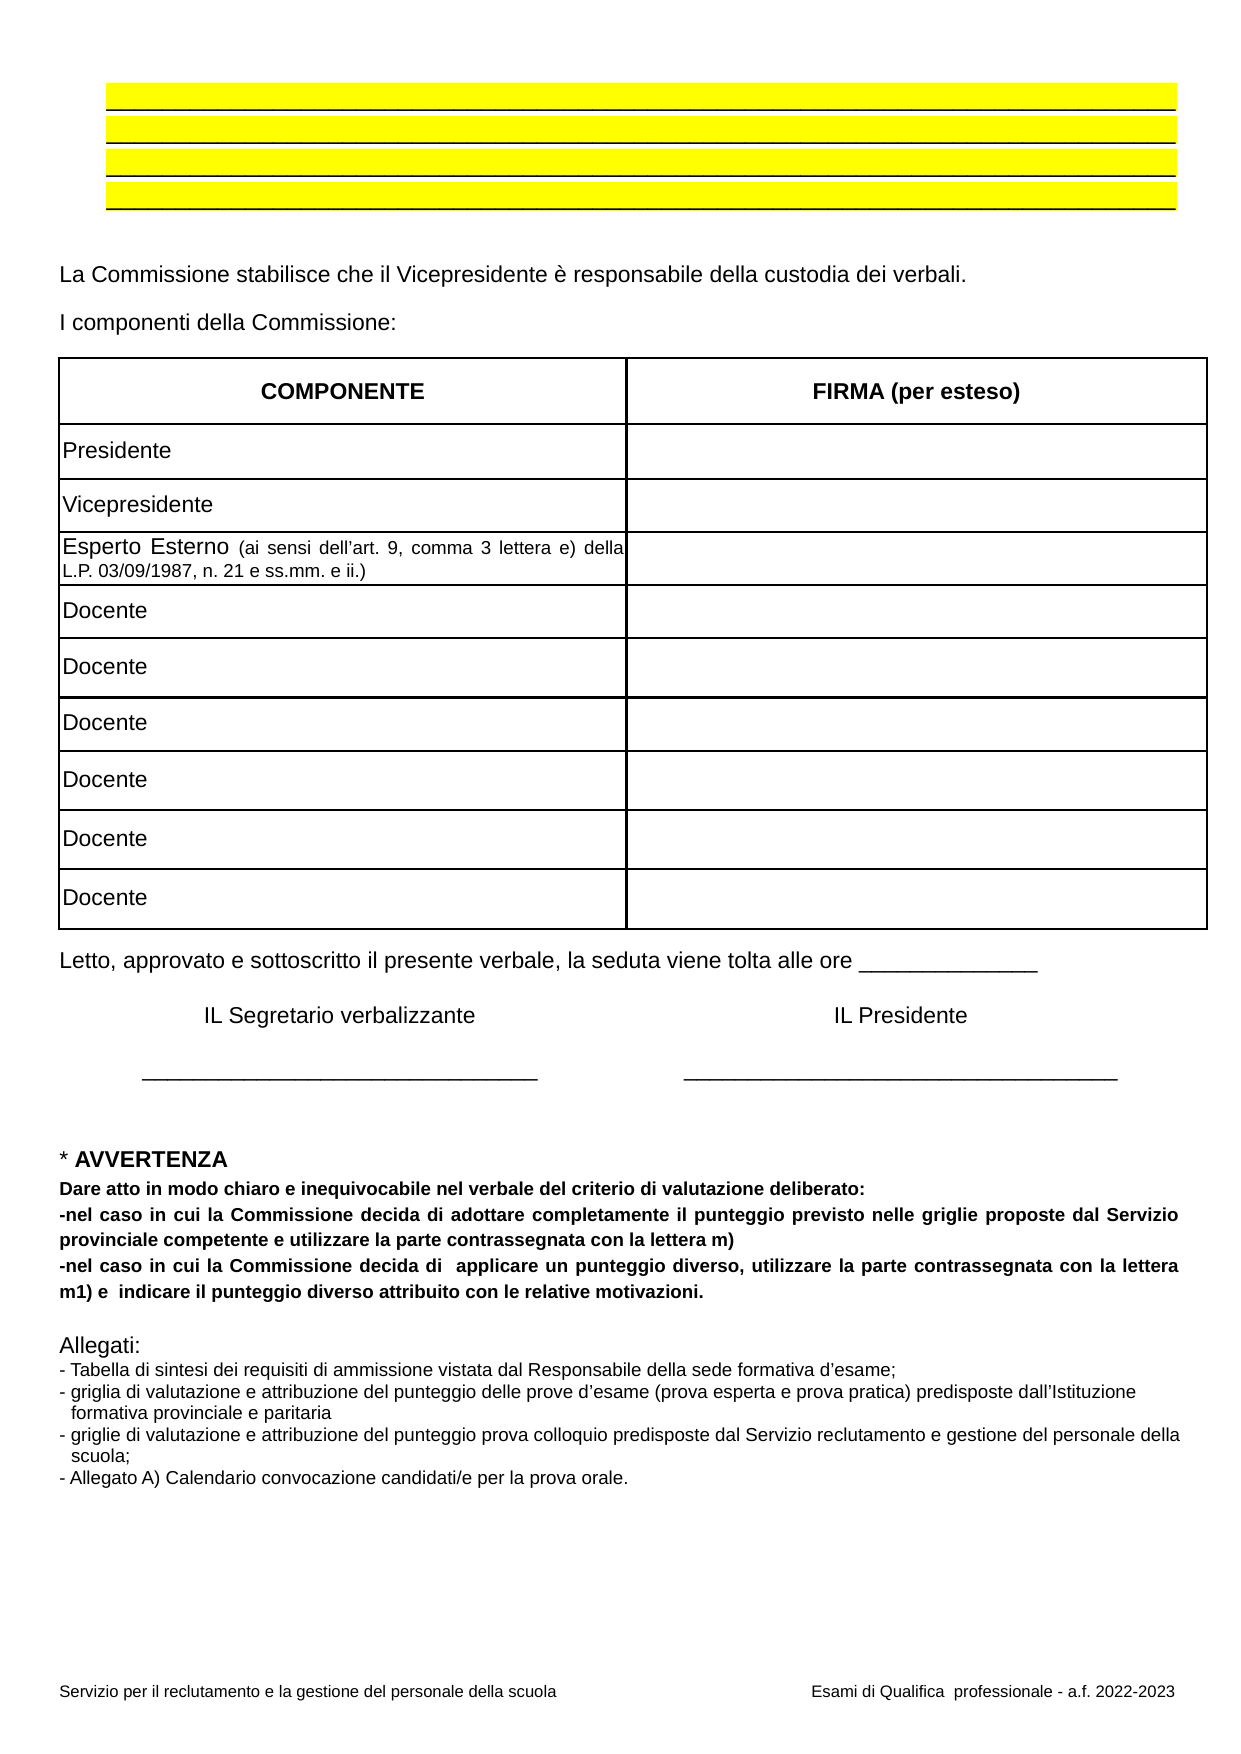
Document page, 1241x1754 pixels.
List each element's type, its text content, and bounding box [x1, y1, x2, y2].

text La Commissione stabilisce che il Vicepresidente è responsabile della custodia dei verbali. [59, 261, 1181, 288]
table_header COMPONENTE [60, 359, 625, 423]
text * AVVERTENZA [59, 1146, 1181, 1172]
table_cell Docente [60, 639, 625, 696]
text - griglie di valutazione e attribuzione del punteggio prova colloquio predisposte dal Servizio reclutamento e gestione del personale della scuola; [59, 1423, 1181, 1467]
table_cell Docente [60, 811, 625, 868]
table_cell Esperto Esterno (ai sensi dell’art. 9, comma 3 lettera e) della L.P. 03/09/1987, n. 21 e ss.mm. e ii.) [60, 533, 625, 584]
text -nel caso in cui la Commissione decida di adottare completamente il punteggio previsto nelle griglie proposte dal Servizio provinciale competente e utilizzare la parte contrassegnata con la lettera m) [59, 1203, 1181, 1251]
text - griglia di valutazione e attribuzione del punteggio delle prove d’esame (prova esperta e prova pratica) predisposte dall’Istituzione formativa provinciale e paritaria [59, 1380, 1181, 1423]
text Letto, approvato e sottoscritto il presente verbale, la seduta viene tolta alle ore ______________ [59, 947, 1181, 974]
table_header IL Presidente __________________________________ [620, 997, 1181, 1087]
table_header FIRMA (per esteso) [628, 359, 1206, 423]
text - Tabella di sintesi dei requisiti di ammissione vistata dal Responsabile della sede formativa d’esame; [59, 1359, 1181, 1380]
text -nel caso in cui la Commissione decida di applicare un punteggio diverso, utilizzare la parte contrassegnata con la lettera m1) e indicare il punteggio diverso attribuito con le relative motivazioni. [59, 1255, 1181, 1302]
text - Allegato A) Calendario convocazione candidati/e per la prova orale. [59, 1467, 1181, 1488]
table_cell [628, 425, 1206, 478]
table_cell Docente [60, 870, 625, 928]
table_cell [628, 699, 1206, 749]
text Dare atto in modo chiaro e inequivocabile nel verbale del criterio di valutazione deliberato: [59, 1177, 1181, 1199]
text Allegati: [59, 1332, 1181, 1359]
table_cell Docente [60, 699, 625, 749]
table_cell [628, 480, 1206, 531]
table_cell Docente [60, 752, 625, 809]
text ____________________________________________________________________________________________________________________________________________________________________________________________________________________________________________________________________________________________________________________ [106, 83, 1181, 211]
table_cell [628, 533, 1206, 584]
text I componenti della Commissione: [59, 309, 1181, 336]
table_header IL Segretario verbalizzante _______________________________ [59, 997, 620, 1087]
table_cell [628, 752, 1206, 809]
table_cell [628, 811, 1206, 868]
table_cell Docente [60, 586, 625, 637]
table_cell [628, 870, 1206, 928]
table_cell Presidente [60, 425, 625, 478]
table_cell [628, 639, 1206, 696]
table_cell [628, 586, 1206, 637]
table_cell Vicepresidente [60, 480, 625, 531]
